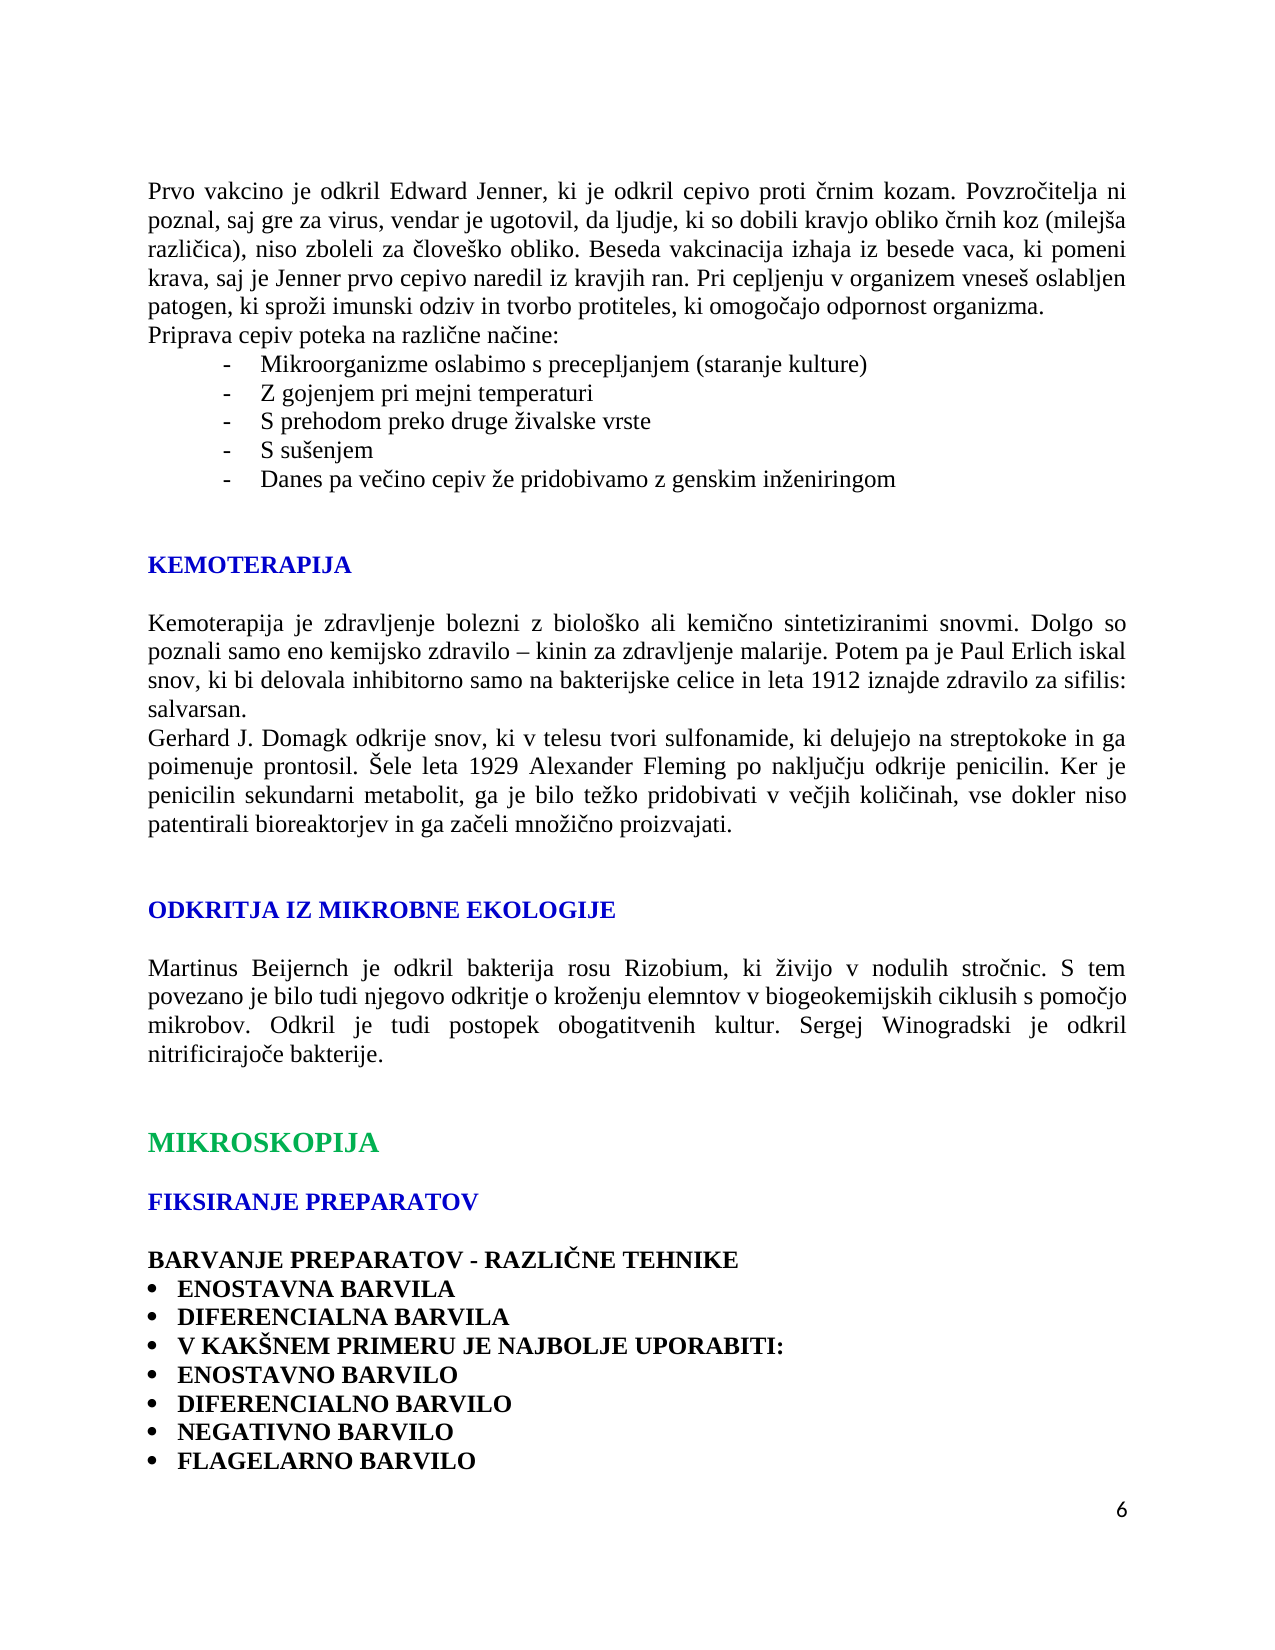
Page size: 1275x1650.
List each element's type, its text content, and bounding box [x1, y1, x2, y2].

list S prehodom preko druge živalske vrste [223, 406, 1127, 435]
subtitle ODKRITJA IZ MIKROBNE EKOLOGIJE [148, 895, 1127, 924]
list Negativno barvilo [148, 1417, 1127, 1446]
list Flagelarno barvilo [148, 1446, 1127, 1475]
text Barvanje preparatov - različne tehnike [148, 1245, 1127, 1274]
list Enostavno barvilo [148, 1360, 1127, 1389]
subtitle FIKSIRANJE PREPARATOV [148, 1187, 1127, 1216]
text Gerhard J. Domagk odkrije snov, ki v telesu tvori sulfonamide, ki delujejo na streptokoke in ga poimenuje prontosil. Šele leta 1929 Alexander Fleming po naključju odkrije penicilin. Ker je penicilin sekundarni metabolit, ga je bilo težko pridobivati v večjih količinah, vse dokler niso patentirali bioreaktorjev in ga začeli množično proizvajati. [148, 723, 1127, 838]
text Martinus Beijernch je odkril bakterija rosu Rizobium, ki živijo v nodulih stročnic. S tem povezano je bilo tudi njegovo odkritje o kroženju elemntov v biogeokemijskih ciklusih s pomočjo mikrobov. Odkril je tudi postopek obogatitvenih kultur. Sergej Winogradski je odkril nitrificirajoče bakterije. [148, 953, 1127, 1068]
list Danes pa večino cepiv že pridobivamo z genskim inženiringom [223, 464, 1127, 493]
list V kakšnem primeru je najbolje uporabiti: [148, 1331, 1127, 1360]
list Z gojenjem pri mejni temperaturi [223, 378, 1127, 406]
list Enostavna barvila [148, 1274, 1127, 1302]
subtitle KEMOTERAPIJA [148, 550, 1127, 579]
list S sušenjem [223, 435, 1127, 464]
subtitle Mikroskopija [148, 1125, 1127, 1159]
text Priprava cepiv poteka na različne načine: [148, 320, 1127, 349]
text Kemoterapija je zdravljenje bolezni z biološko ali kemično sintetiziranimi snovmi. Dolgo so poznali samo eno kemijsko zdravilo – kinin za zdravljenje malarije. Potem pa je Paul Erlich iskal snov, ki bi delovala inhibitorno samo na bakterijske celice in leta 1912 iznajde zdravilo za sifilis: salvarsan. [148, 608, 1127, 723]
list Mikroorganizme oslabimo s precepljanjem (staranje kulture) [223, 349, 1127, 378]
list Diferencialna barvila [148, 1302, 1127, 1331]
list Diferencialno barvilo [148, 1389, 1127, 1417]
text Prvo vakcino je odkril Edward Jenner, ki je odkril cepivo proti črnim kozam. Povzročitelja ni poznal, saj gre za virus, vendar je ugotovil, da ljudje, ki so dobili kravjo obliko črnih koz (milejša različica), niso zboleli za človeško obliko. Beseda vakcinacija izhaja iz besede vaca, ki pomeni krava, saj je Jenner prvo cepivo naredil iz kravjih ran. Pri cepljenju v organizem vneseš oslabljen patogen, ki sproži imunski odziv in tvorbo protiteles, ki omogočajo odpornost organizma. [148, 176, 1127, 320]
